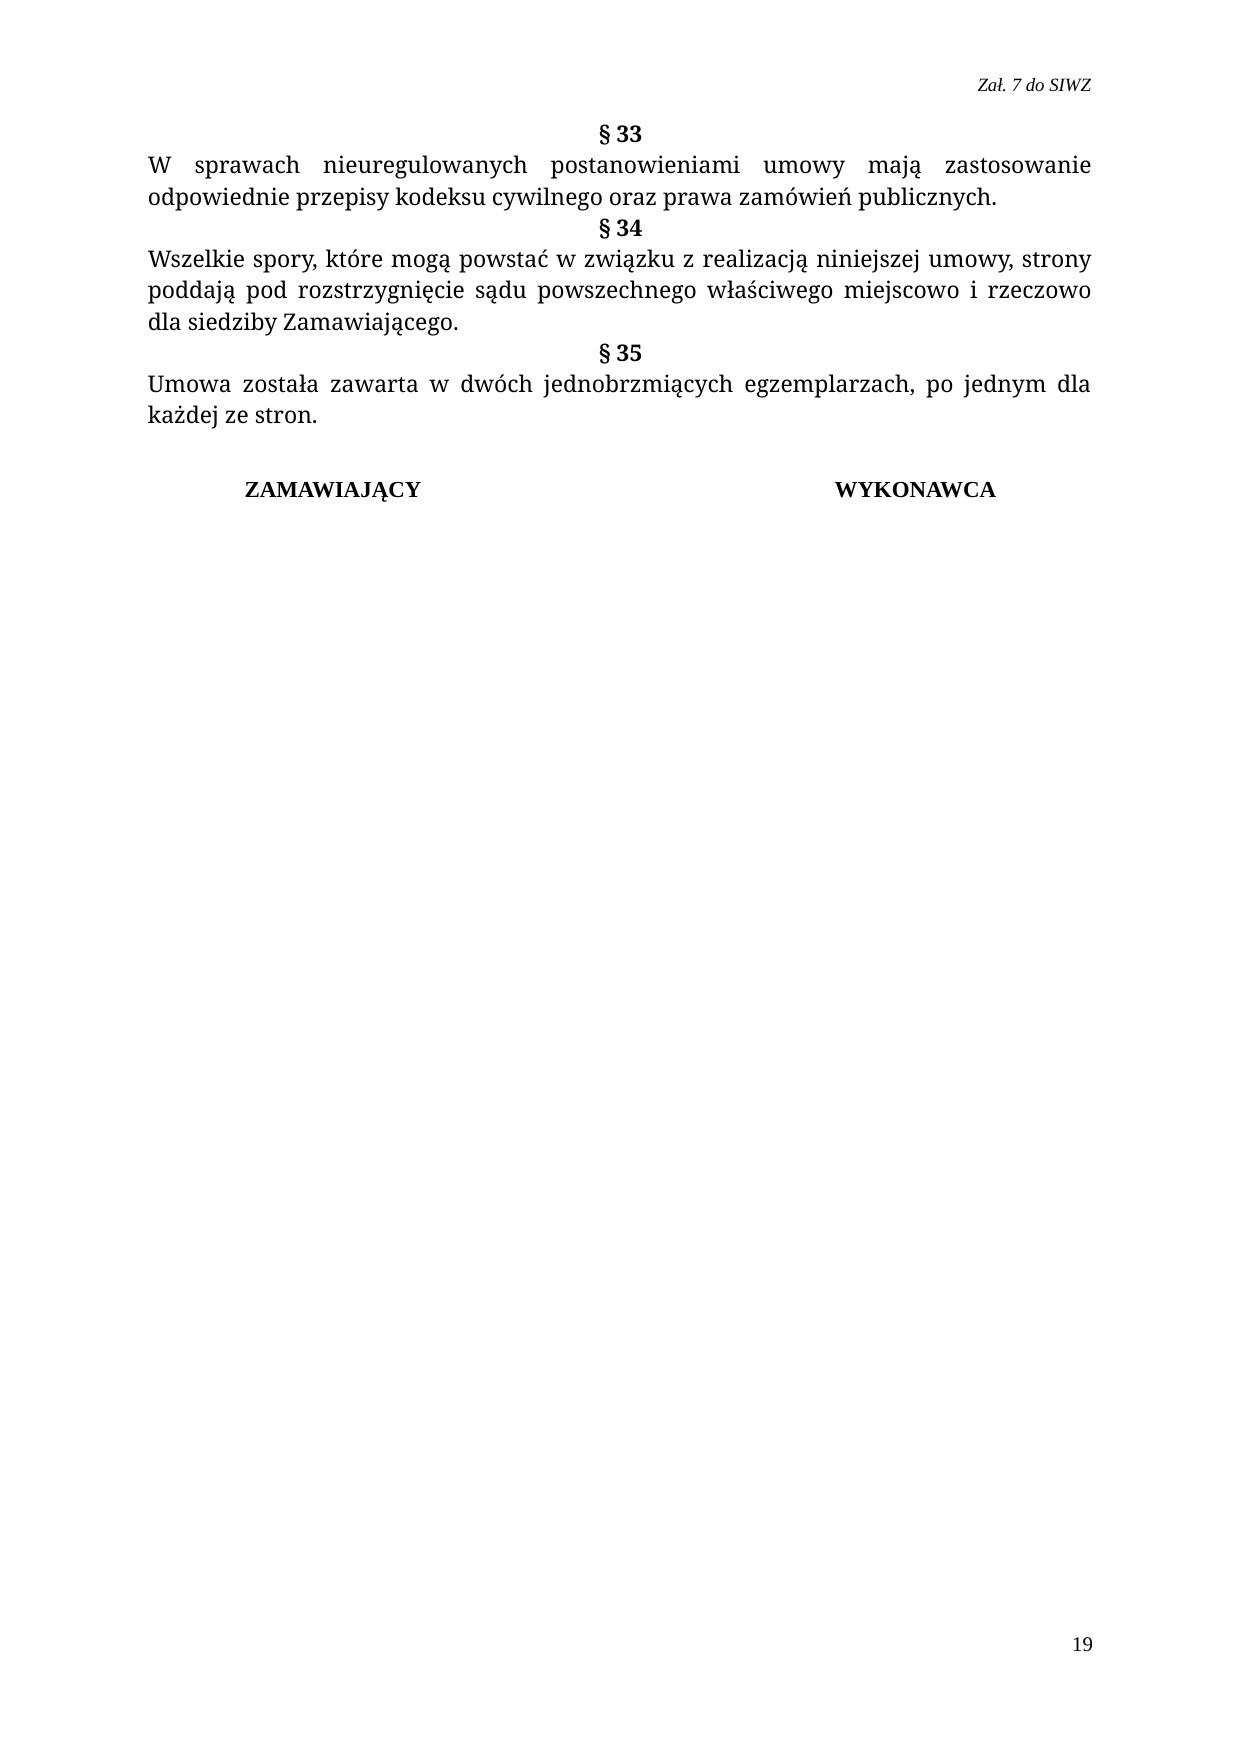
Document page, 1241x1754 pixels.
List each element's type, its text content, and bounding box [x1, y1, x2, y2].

text W sprawach nieuregulowanych postanowieniami umowy mają zastosowanie odpowiednie przepisy kodeksu cywilnego oraz prawa zamówień publicznych. [148, 149, 1092, 212]
text § 34 [148, 212, 1092, 243]
text Wszelkie spory, które mogą powstać w związku z realizacją niniejszej umowy, strony poddają pod rozstrzygnięcie sądu powszechnego właściwego miejscowo i rzeczowo dla siedziby Zamawiającego. [148, 243, 1092, 337]
text § 35 [148, 337, 1092, 368]
text Umowa została zawarta w dwóch jednobrzmiących egzemplarzach, po jednym dla każdej ze stron. [148, 368, 1092, 431]
text ZAMAWIAJĄCY WYKONAWCA [148, 476, 1092, 502]
text § 33 [148, 118, 1092, 149]
